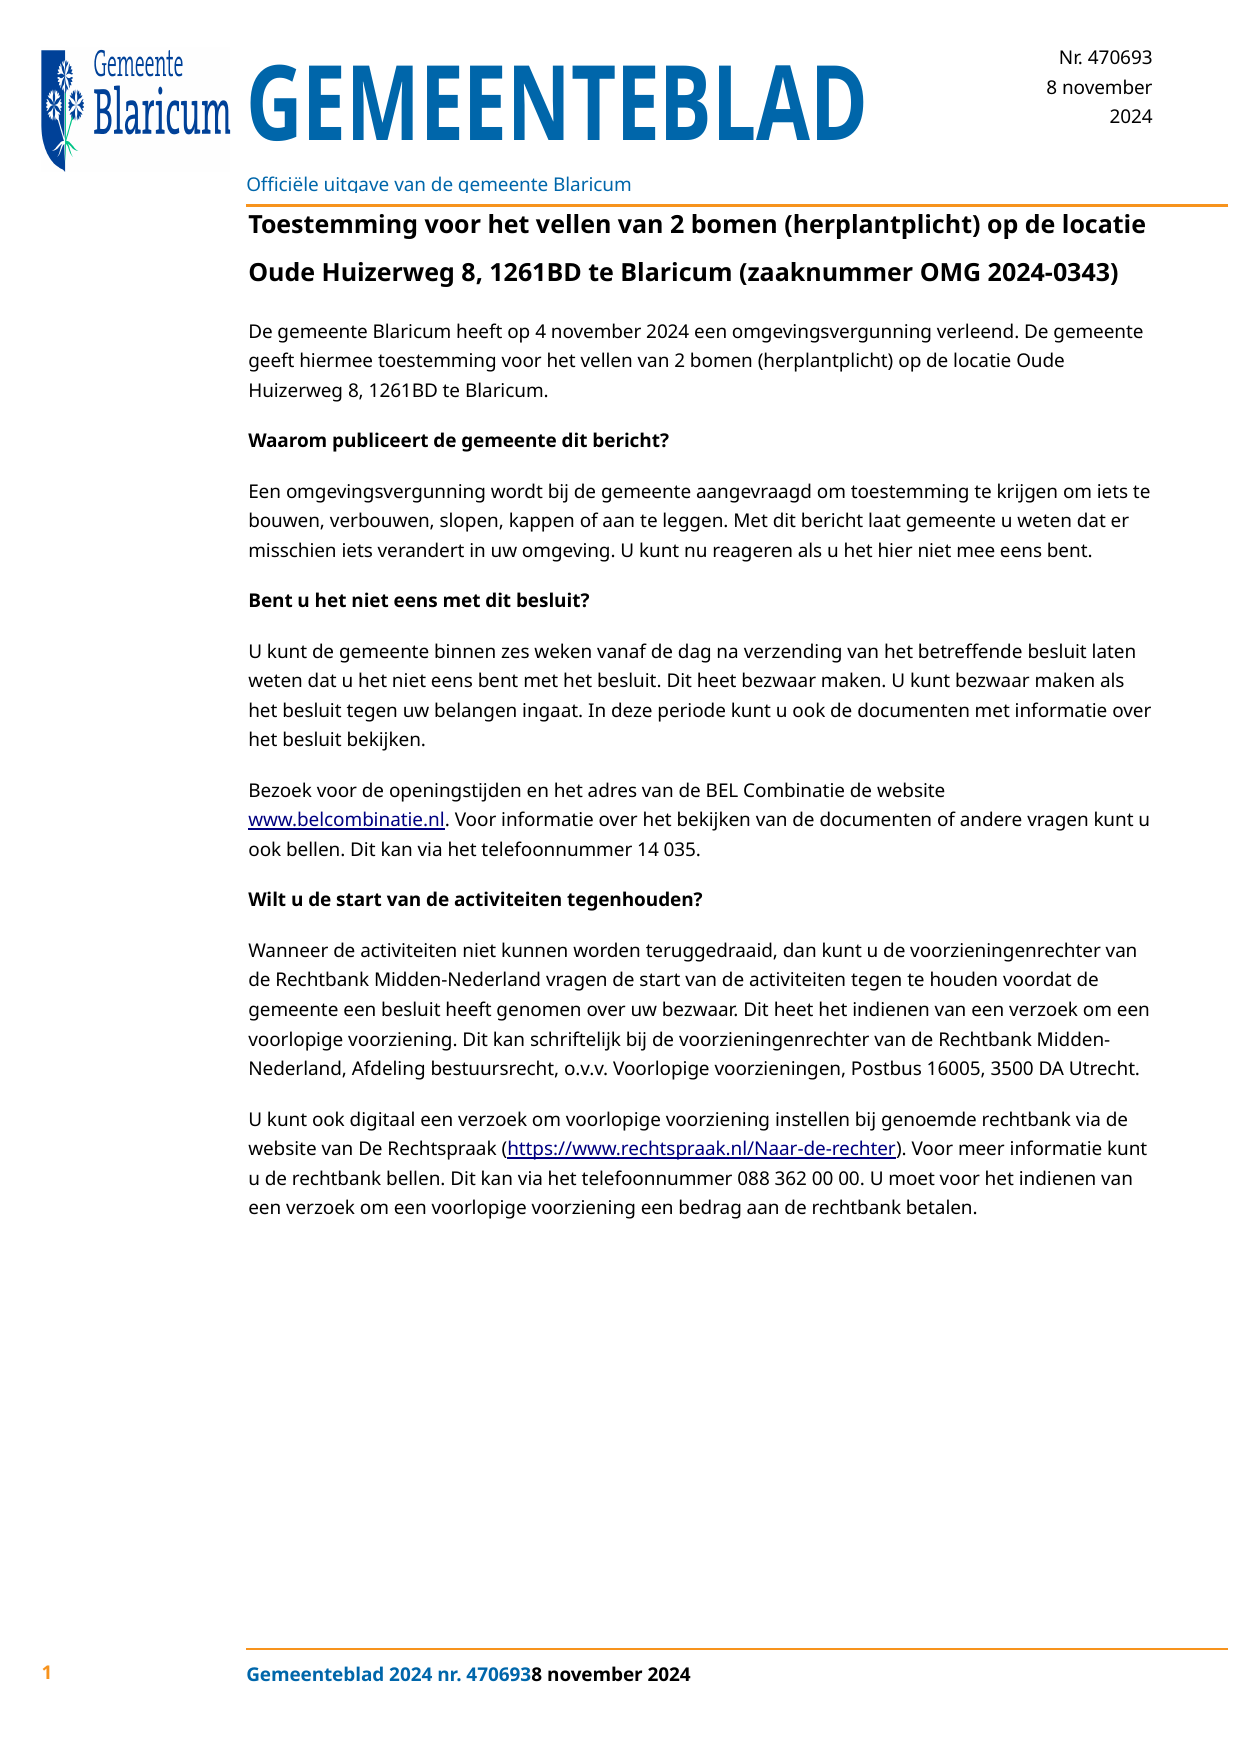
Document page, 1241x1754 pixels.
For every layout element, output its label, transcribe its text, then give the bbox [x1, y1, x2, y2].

text Toestemming voor het vellen van 2 bomen (herplantplicht) op de locatie Oude Huizerweg 8, 1261BD te Blaricum (zaaknummer OMG 2024-0343) [248, 207, 1152, 288]
text Wilt u de start van de activiteiten tegenhouden? [248, 887, 1152, 912]
text Bezoek voor de openingstijden en het adres van de BEL Combinatie de website www.belcombinatie.nl. Voor informatie over het bekijken van de documenten of andere vragen kunt u ook bellen. Dit kan via het telefoonnummer 14 035. [248, 777, 1152, 862]
picture [41, 47, 231, 172]
text U kunt de gemeente binnen zes weken vanaf de dag na verzending van het betreffende besluit laten weten dat u het niet eens bent met het besluit. Dit heet bezwaar maken. U kunt bezwaar maken als het besluit tegen uw belangen ingaat. In deze periode kunt u ook de documenten met informatie over het besluit bekijken. [248, 638, 1152, 752]
text Een omgevingsvergunning wordt bij de gemeente aangevraagd om toestemming te krijgen om iets te bouwen, verbouwen, slopen, kappen of aan te leggen. Met dit bericht laat gemeente u weten dat er misschien iets verandert in uw omgeving. U kunt nu reageren als u het hier niet mee eens bent. [248, 478, 1152, 563]
text De gemeente Blaricum heeft op 4 november 2024 een omgevingsvergunning verleend. De gemeente geeft hiermee toestemming voor het vellen van 2 bomen (herplantplicht) op de locatie Oude Huizerweg 8, 1261BD te Blaricum. [248, 318, 1152, 403]
text U kunt ook digitaal een verzoek om voorlopige voorziening instellen bij genoemde rechtbank via de website van De Rechtspraak (https://www.rechtspraak.nl/Naar-de-rechter). Voor meer informatie kunt u de rechtbank bellen. Dit kan via het telefoonnummer 088 362 00 00. U moet voor het indienen van een verzoek om een voorlopige voorziening een bedrag aan de rechtbank betalen. [248, 1106, 1152, 1220]
text Bent u het niet eens met dit besluit? [248, 587, 1152, 613]
text Wanneer de activiteiten niet kunnen worden teruggedraaid, dan kunt u de voorzieningenrechter van de Rechtbank Midden-Nederland vragen de start van de activiteiten tegen te houden voordat de gemeente een besluit heeft genomen over uw bezwaar. Dit heet het indienen van een verzoek om een voorlopige voorziening. Dit kan schriftelijk bij de voorzieningenrechter van de Rechtbank Midden-Nederland, Afdeling bestuursrecht, o.v.v. Voorlopige voorzieningen, Postbus 16005, 3500 DA Utrecht. [248, 937, 1152, 1081]
text Waarom publiceert de gemeente dit bericht? [248, 427, 1152, 453]
